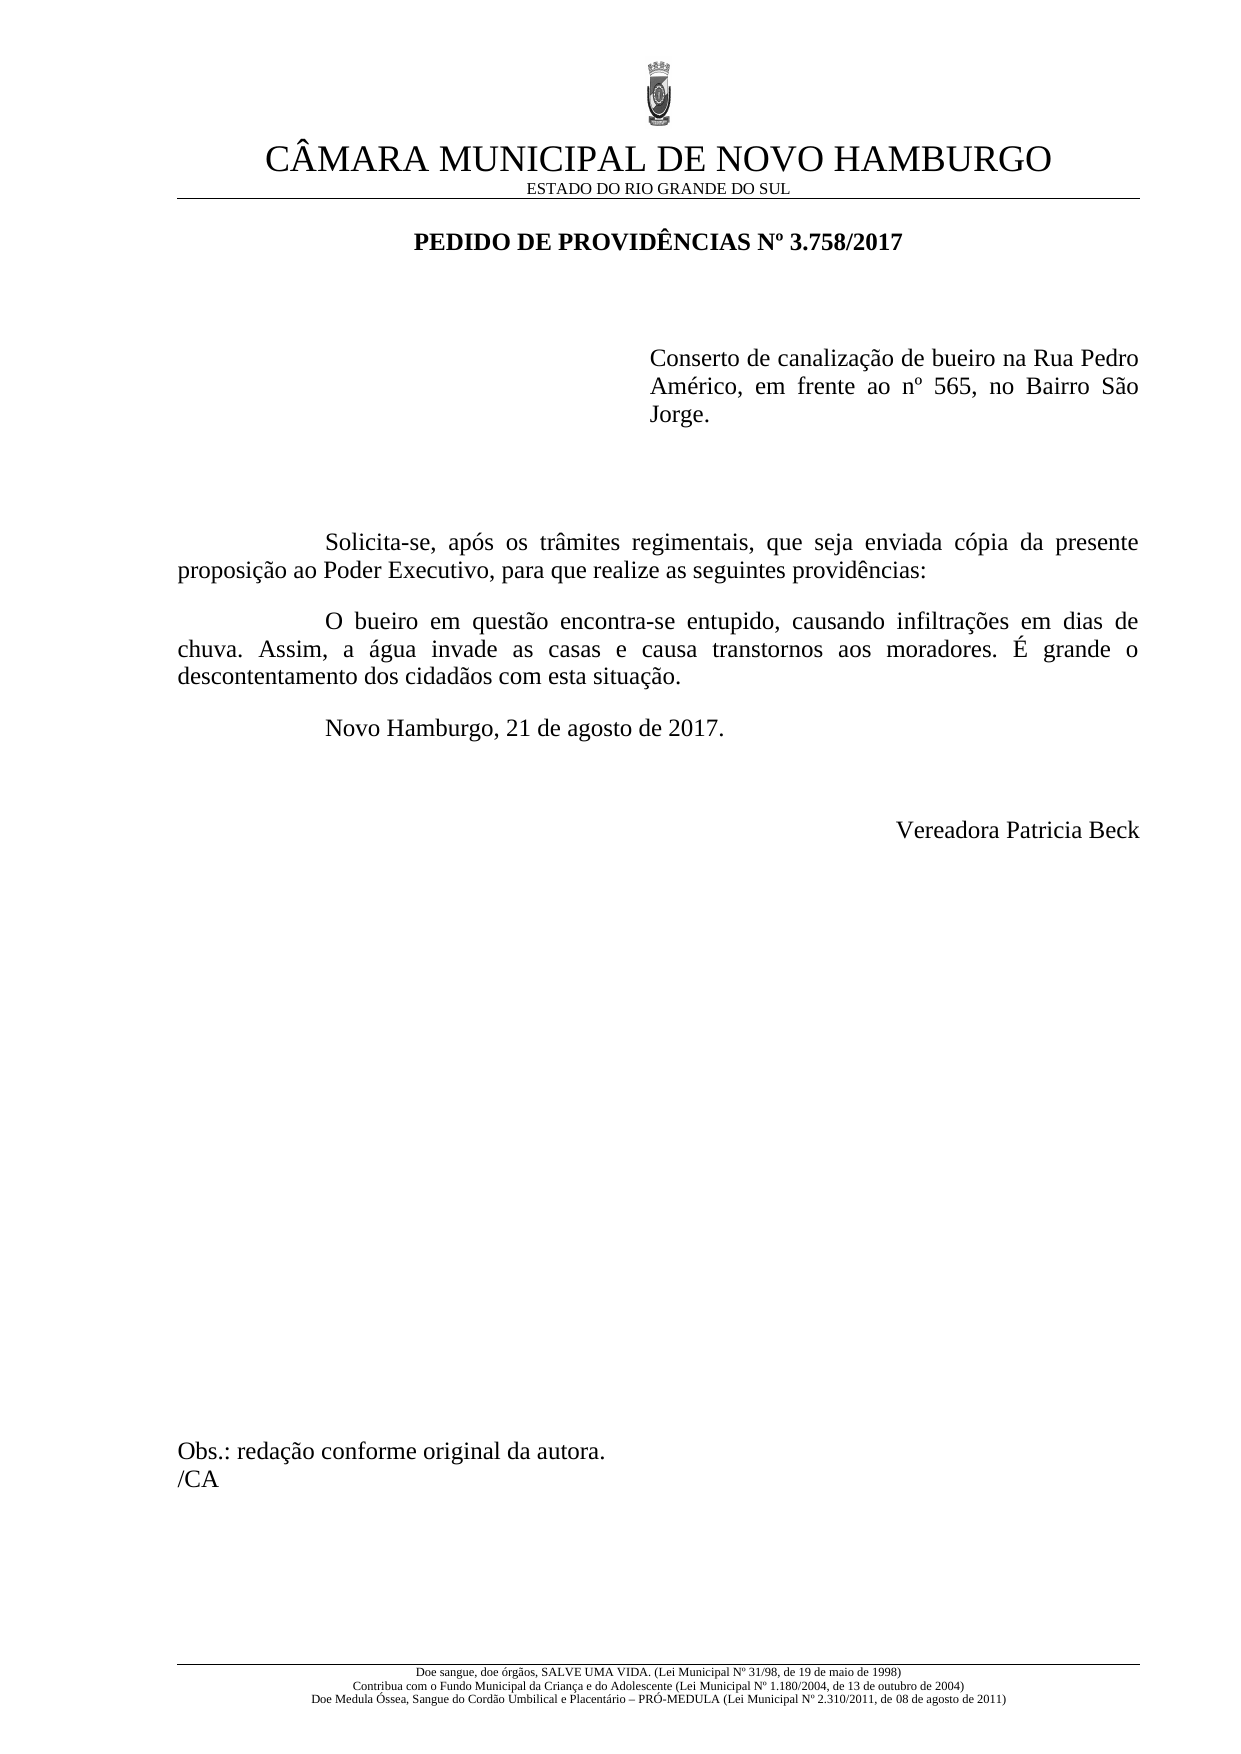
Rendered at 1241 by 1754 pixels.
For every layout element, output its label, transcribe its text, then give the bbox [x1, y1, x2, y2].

text Solicita-se, após os trâmites regimentais, que seja enviada cópia da presente proposição ao Poder Executivo, para que realize as seguintes providências: [177, 528, 1140, 583]
text O bueiro em questão encontra-se entupido, causando infiltrações em dias de chuva. Assim, a água invade as casas e causa transtornos aos moradores. É grande o descontentamento dos cidadãos com esta situação. [177, 607, 1140, 690]
text Conserto de canalização de bueiro na Rua Pedro Américo, em frente ao nº 565, no Bairro São Jorge. [649, 344, 1140, 428]
text PEDIDO DE PROVIDÊNCIAS Nº 3.758/2017 [177, 228, 1140, 256]
text Obs.: redação conforme original da autora. [177, 1437, 1140, 1465]
text Vereadora Patricia Beck [177, 816, 1140, 844]
text /CA [177, 1465, 1140, 1493]
text Novo Hamburgo, 21 de agosto de 2017. [177, 714, 1140, 741]
